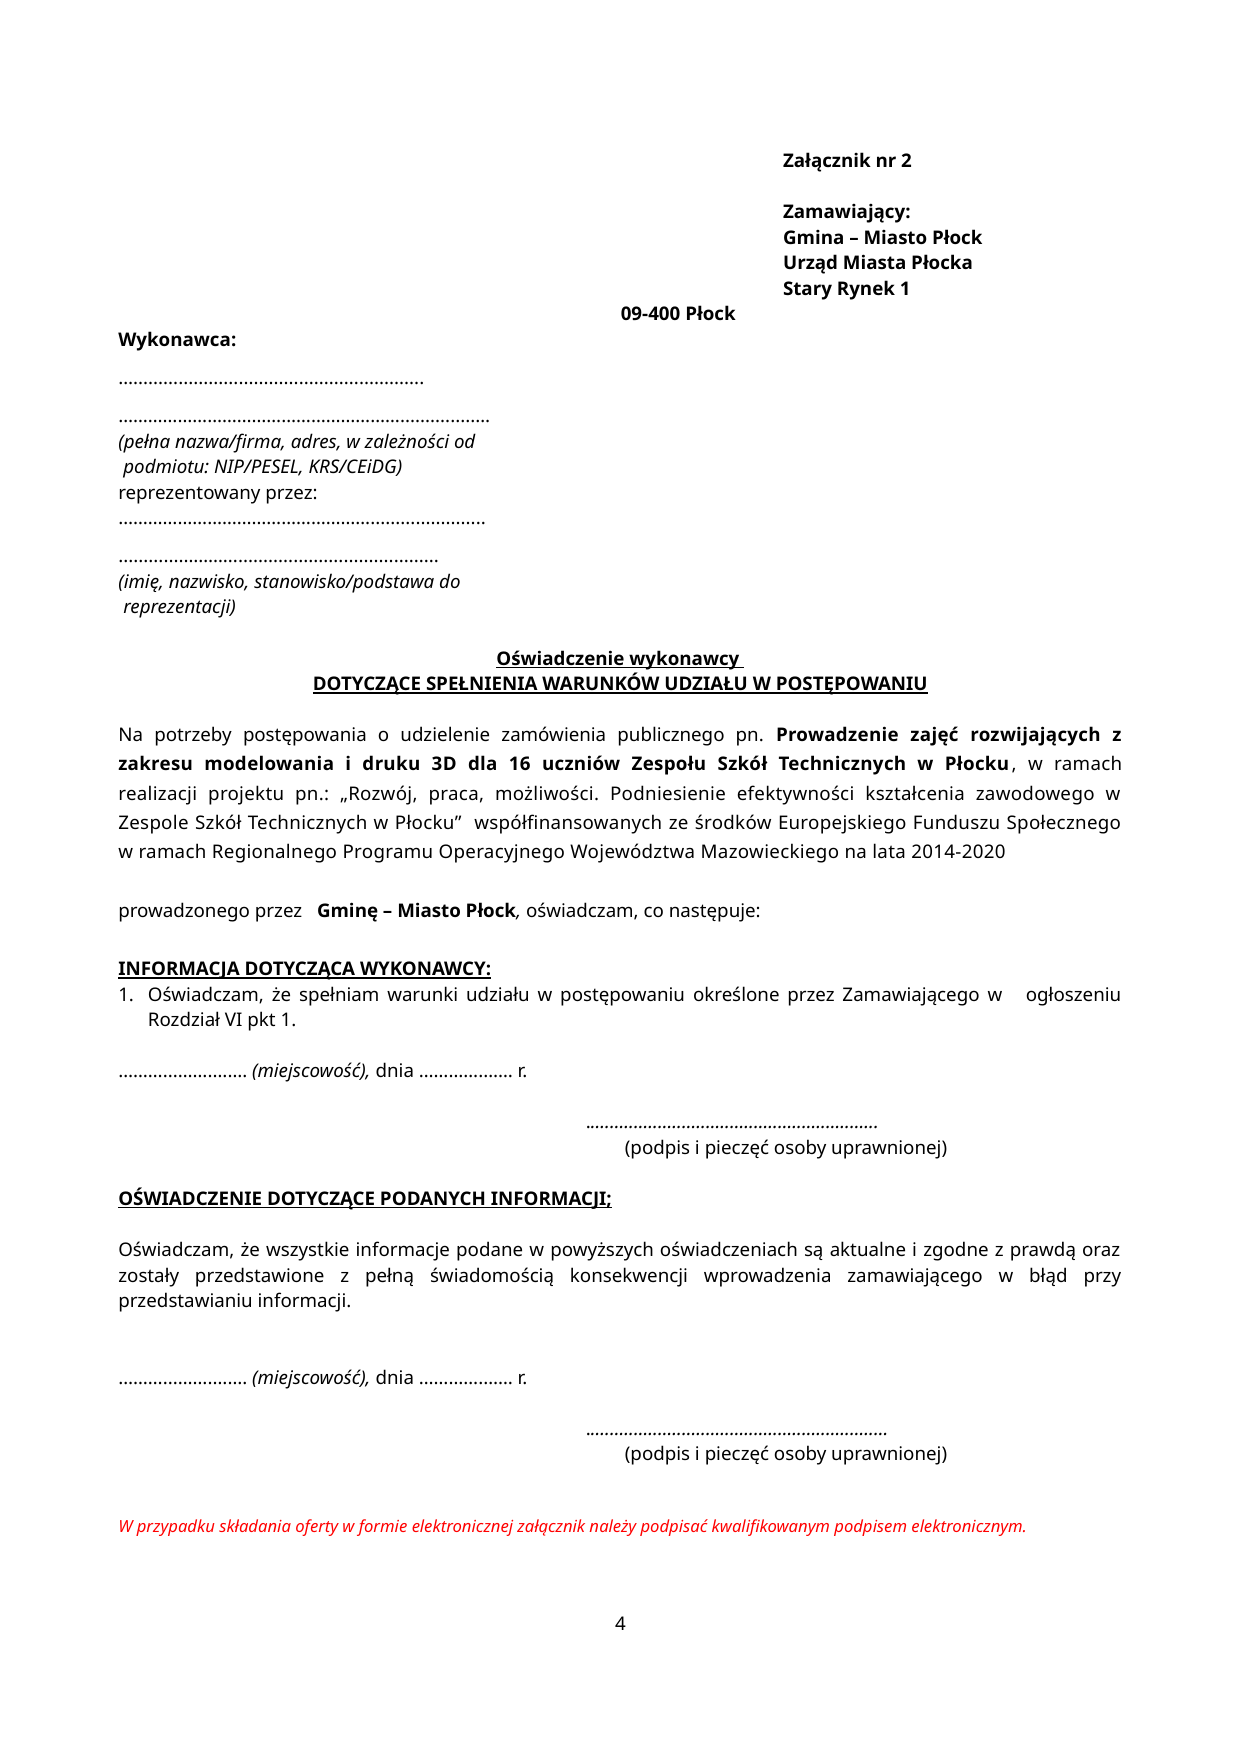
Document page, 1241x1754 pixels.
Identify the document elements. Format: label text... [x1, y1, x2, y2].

text Oświadczenie wykonawcy [118, 645, 1122, 670]
text ….......................................................... [118, 364, 1122, 390]
text prowadzonego przez Gminę – Miasto Płock, oświadczam, co następuje: [118, 897, 1122, 923]
text (podpis i pieczęć osoby uprawnionej) [118, 1134, 1122, 1160]
text OŚWIADCZENIE DOTYCZĄCE PODANYCH INFORMACJI; [118, 1185, 1122, 1211]
text reprezentacji) [118, 594, 1122, 619]
text 09-400 Płock [118, 301, 1122, 326]
text Wykonawca: [118, 326, 1122, 352]
text Stary Rynek 1 [118, 275, 1122, 301]
text ............................................................... [118, 1415, 1122, 1441]
text reprezentowany przez: [118, 479, 1122, 504]
text …………………………………………………...............… [118, 402, 1122, 428]
text 1. Oświadczam, że spełniam warunki udziału w postępowaniu określone przez Zamawiającego w ogłoszeniu Rozdział VI pkt 1. [118, 981, 1122, 1032]
text Urząd Miasta Płocka [118, 249, 1122, 275]
text ………...…….……. (miejscowość), dnia ………….…… r. [118, 1058, 1122, 1083]
text (podpis i pieczęć osoby uprawnionej) [118, 1441, 1122, 1466]
text Zamawiający: [118, 198, 1122, 224]
text .............……….......................................... [118, 543, 1122, 568]
text INFORMACJA DOTYCZĄCA WYKONAWCY: [118, 956, 1122, 981]
text Załącznik nr 2 [118, 147, 1122, 173]
text Oświadczam, że wszystkie informacje podane w powyższych oświadczeniach są aktualne i zgodne z prawdą oraz zostały przedstawione z pełną świadomością konsekwencji wprowadzenia zamawiającego w błąd przy przedstawianiu informacji. [118, 1236, 1122, 1313]
text ………...…….……. (miejscowość), dnia ………….…… r. [118, 1364, 1122, 1389]
text (pełna nazwa/firma, adres, w zależności od [118, 428, 1122, 453]
text DOTYCZĄCE SPEŁNIENIA WARUNKÓW UDZIAŁU W POSTĘPOWANIU [118, 670, 1122, 696]
text W przypadku składania oferty w formie elektronicznej załącznik należy podpisać kwalifikowanym podpisem elektronicznym. [118, 1514, 1122, 1537]
text (imię, nazwisko, stanowisko/podstawa do [118, 568, 1122, 594]
text podmiotu: NIP/PESEL, KRS/CEiDG) [118, 453, 1122, 479]
text ……………………………………………....................... [118, 504, 1122, 530]
text Gmina – Miasto Płock [118, 224, 1122, 249]
text Na potrzeby postępowania o udzielenie zamówienia publicznego pn. Prowadzenie zajęć rozwijających z zakresu modelowania i druku 3D dla 16 uczniów Zespołu Szkół Technicznych w Płocku, w ramach realizacji projektu pn.: „Rozwój, praca, możliwości. Podniesienie efektywności kształcenia zawodowego w Zespole Szkół Technicznych w Płocku” współfinansowanych ze środków Europejskiego Funduszu Społecznego w ramach Regionalnego Programu Operacyjnego Województwa Mazowieckiego na lata 2014-2020 [118, 721, 1122, 864]
text ............................................................. [118, 1109, 1122, 1134]
